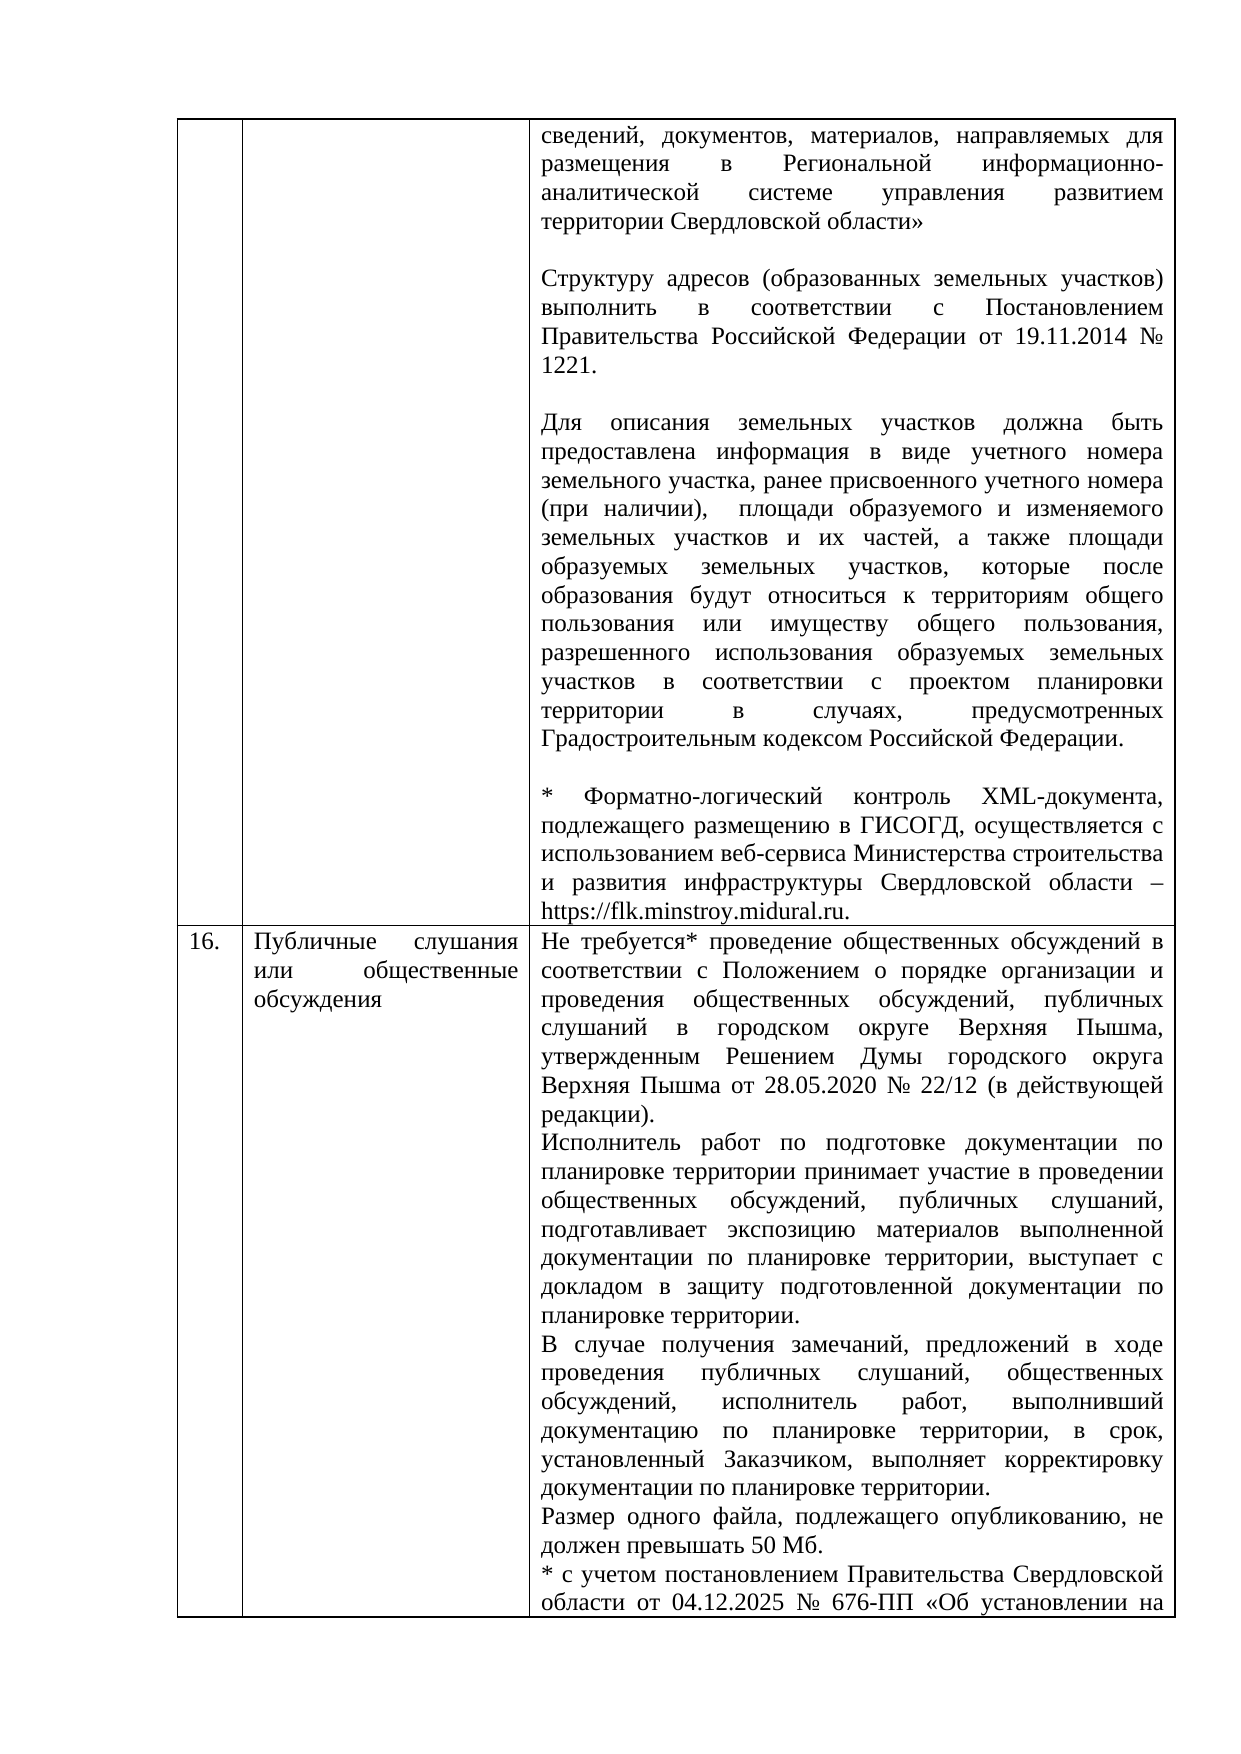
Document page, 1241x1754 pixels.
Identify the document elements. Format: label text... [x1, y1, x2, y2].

table_cell Не требуется* проведение общественных обсуждений в соответствии с Положением о порядке организации и проведения общественных обсуждений, публичных слушаний в городском округе Верхняя Пышма, утвержденным Решением Думы городского округа Верхняя Пышма от 28.05.2020 № 22/12 (в действующей редакции). Исполнитель работ по подготовке документации по планировке территории принимает участие в проведении общественных обсуждений, публичных слушаний, подготавливает экспозицию материалов выполненной документации по планировке территории, выступает с докладом в защиту подготовленной документации по планировке территории. В случае получения замечаний, предложений в ходе проведения публичных слушаний, общественных обсуждений, исполнитель работ, выполнивший документацию по планировке территории, в срок, установленный Заказчиком, выполняет корректировку документации по планировке территории. Размер одного файла, подлежащего опубликованию, не должен превышать 50 Мб. * с учетом постановлением Правительства Свердловской области от 04.12.2025 № 676-ПП «Об установлении на [530, 926, 1174, 1616]
table_cell [243, 120, 529, 925]
table_cell 16. [178, 926, 242, 1616]
table_cell Публичные слушания или общественные обсуждения [243, 926, 529, 1616]
table_cell [178, 120, 242, 925]
table_cell сведений, документов, материалов, направляемых для размещения в Региональной информационно-аналитической системе управления развитием территории Свердловской области» Структуру адресов (образованных земельных участков) выполнить в соответствии с Постановлением Правительства Российской Федерации от 19.11.2014 № 1221. Для описания земельных участков должна быть предоставлена информация в виде учетного номера земельного участка, ранее присвоенного учетного номера (при наличии), площади образуемого и изменяемого земельных участков и их частей, а также площади образуемых земельных участков, которые после образования будут относиться к территориям общего пользования или имуществу общего пользования, разрешенного использования образуемых земельных участков в соответствии с проектом планировки территории в случаях, предусмотренных Градостроительным кодексом Российской Федерации. * Форматно-логический контроль XML-документа, подлежащего размещению в ГИСОГД, осуществляется с использованием веб-сервиса Министерства строительства и развития инфраструктуры Свердловской области – https://flk.minstroy.midural.ru. [530, 120, 1174, 925]
